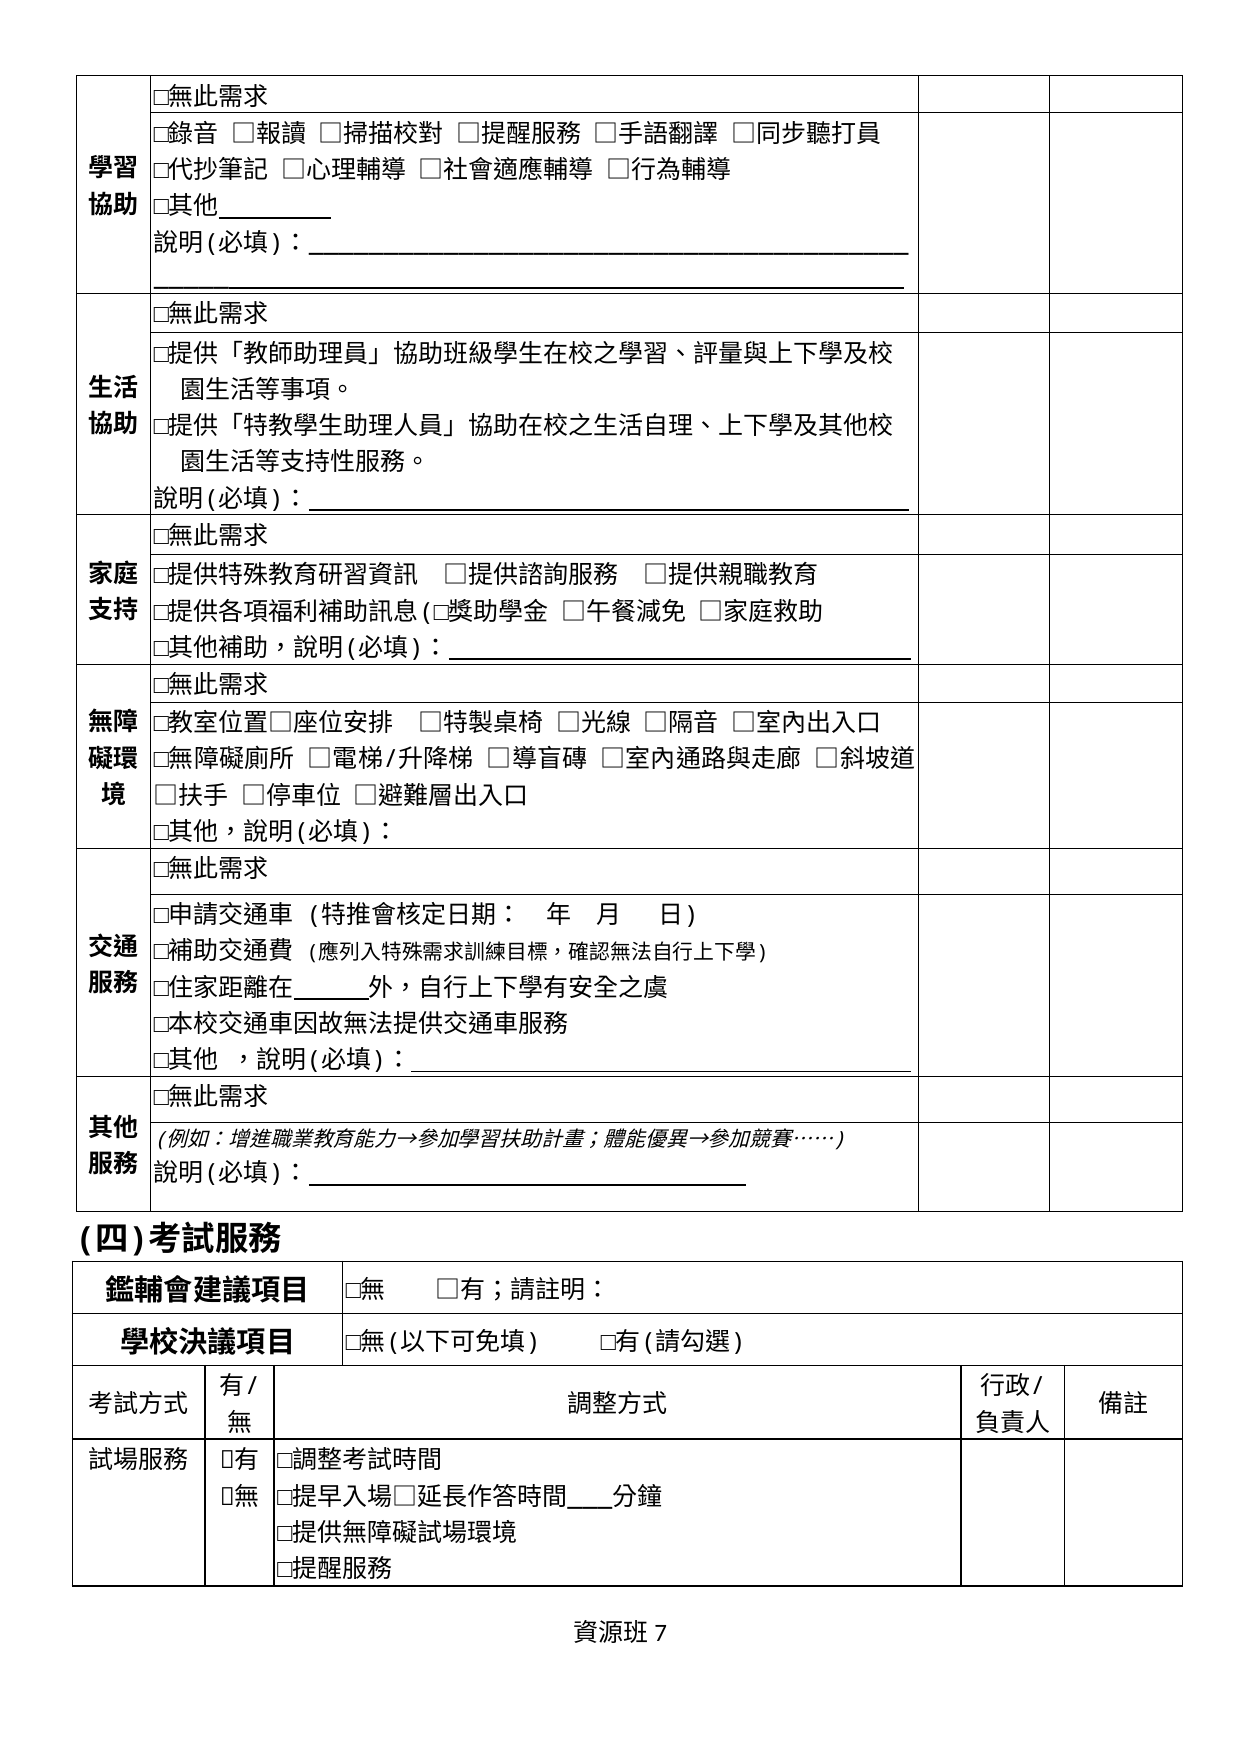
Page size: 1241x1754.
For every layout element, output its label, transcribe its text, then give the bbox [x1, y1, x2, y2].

table_cell □無此需求 [151, 1077, 918, 1122]
table_cell 家庭支持 [77, 515, 150, 664]
table_cell (例如：增進職業教育能力→參加學習扶助計畫；體能優異→參加競賽……) 說明(必填)： [151, 1123, 918, 1211]
table_cell □無此需求 [151, 515, 918, 554]
table_cell [1050, 294, 1182, 332]
table_cell [1050, 515, 1182, 554]
table_cell 交通服務 [77, 849, 150, 1076]
table_cell [919, 515, 1049, 554]
table_cell 有/無 [206, 1366, 273, 1438]
table_cell 無障礙環境 [77, 665, 150, 848]
table_cell □提供特殊教育研習資訊 □提供諮詢服務 □提供親職教育 □提供各項福利補助訊息(□獎助學金 □午餐減免 □家庭救助 □其他補助，說明(必填)： [151, 555, 918, 664]
table_cell □申請交通車 (特推會核定日期： 年 月 日) □補助交通費 (應列入特殊需求訓練目標，確認無法自行上下學) □住家距離在 外，自行上下學有安全之虞 □本校交通車因故無法提供交通車服務 □其他 ，說明(必填)： [151, 895, 918, 1076]
table_cell [919, 1123, 1049, 1211]
table_header 鑑輔會建議項目 [73, 1262, 342, 1313]
table_cell 調整方式 [275, 1366, 960, 1438]
table_cell [1050, 333, 1182, 514]
table_cell [919, 1077, 1049, 1122]
table_cell [1050, 555, 1182, 664]
table_cell [1050, 1077, 1182, 1122]
table_cell □無(以下可免填) □有(請勾選) [343, 1314, 1182, 1365]
table_cell □教室位置□座位安排 □特製桌椅 □光線 □隔音 □室內出入口 □無障礙廁所 □電梯/升降梯 □導盲磚 □室內通路與走廊 □斜坡道 □扶手 □停車位 □避難層出入口 □其他，說明(必填)： [151, 703, 918, 848]
table_cell □提供「教師助理員」協助班級學生在校之學習、評量與上下學及校園生活等事項。 □提供「特教學生助理人員」協助在校之生活自理、上下學及其他校園生活等支持性服務。 說明(必填)： [151, 333, 918, 514]
table_cell 行政/ 負責人 [962, 1366, 1064, 1438]
table_cell [919, 113, 1049, 292]
table_cell □無此需求 [151, 76, 918, 112]
table_cell [919, 76, 1049, 112]
table_cell 生活協助 [77, 294, 150, 514]
table_cell [1050, 76, 1182, 112]
table_cell [1050, 1123, 1182, 1211]
table_cell [1050, 849, 1182, 893]
table_cell [1050, 703, 1182, 848]
table_cell □錄音 □報讀 □掃描校對 □提醒服務 □手語翻譯 □同步聽打員 □代抄筆記 □心理輔導 □社會適應輔導 □行為輔導 □其他 說明(必填)：_____________________________________________ [151, 113, 918, 292]
text (四)考試服務 [75, 1212, 1165, 1261]
table_cell □調整考試時間 □提早入場□延長作答時間___分鐘 □提供無障礙試場環境 □提醒服務 [275, 1440, 960, 1585]
table_cell [1050, 895, 1182, 1076]
table_cell 備註 [1065, 1366, 1182, 1438]
table_cell [919, 333, 1049, 514]
table_cell 考試方式 [73, 1366, 204, 1438]
table_cell [919, 555, 1049, 664]
table_cell [1065, 1440, 1182, 1585]
table_cell [919, 665, 1049, 702]
table_cell 試場服務 [73, 1440, 204, 1585]
table_cell [919, 849, 1049, 893]
table_cell 學校決議項目 [73, 1314, 342, 1365]
table_cell [919, 294, 1049, 332]
table_header □無 □有；請註明： [343, 1262, 1182, 1313]
table_cell [919, 703, 1049, 848]
table_cell □無此需求 [151, 665, 918, 702]
table_cell [1050, 665, 1182, 702]
table_cell □無此需求 [151, 849, 918, 893]
table_cell □無此需求 [151, 294, 918, 332]
table_cell [1050, 113, 1182, 292]
table_cell 其他服務 [77, 1077, 150, 1211]
table_cell [919, 895, 1049, 1076]
table_cell [962, 1440, 1064, 1585]
table_cell 學習協助 [77, 76, 150, 292]
table_cell 有 無 [206, 1440, 273, 1585]
